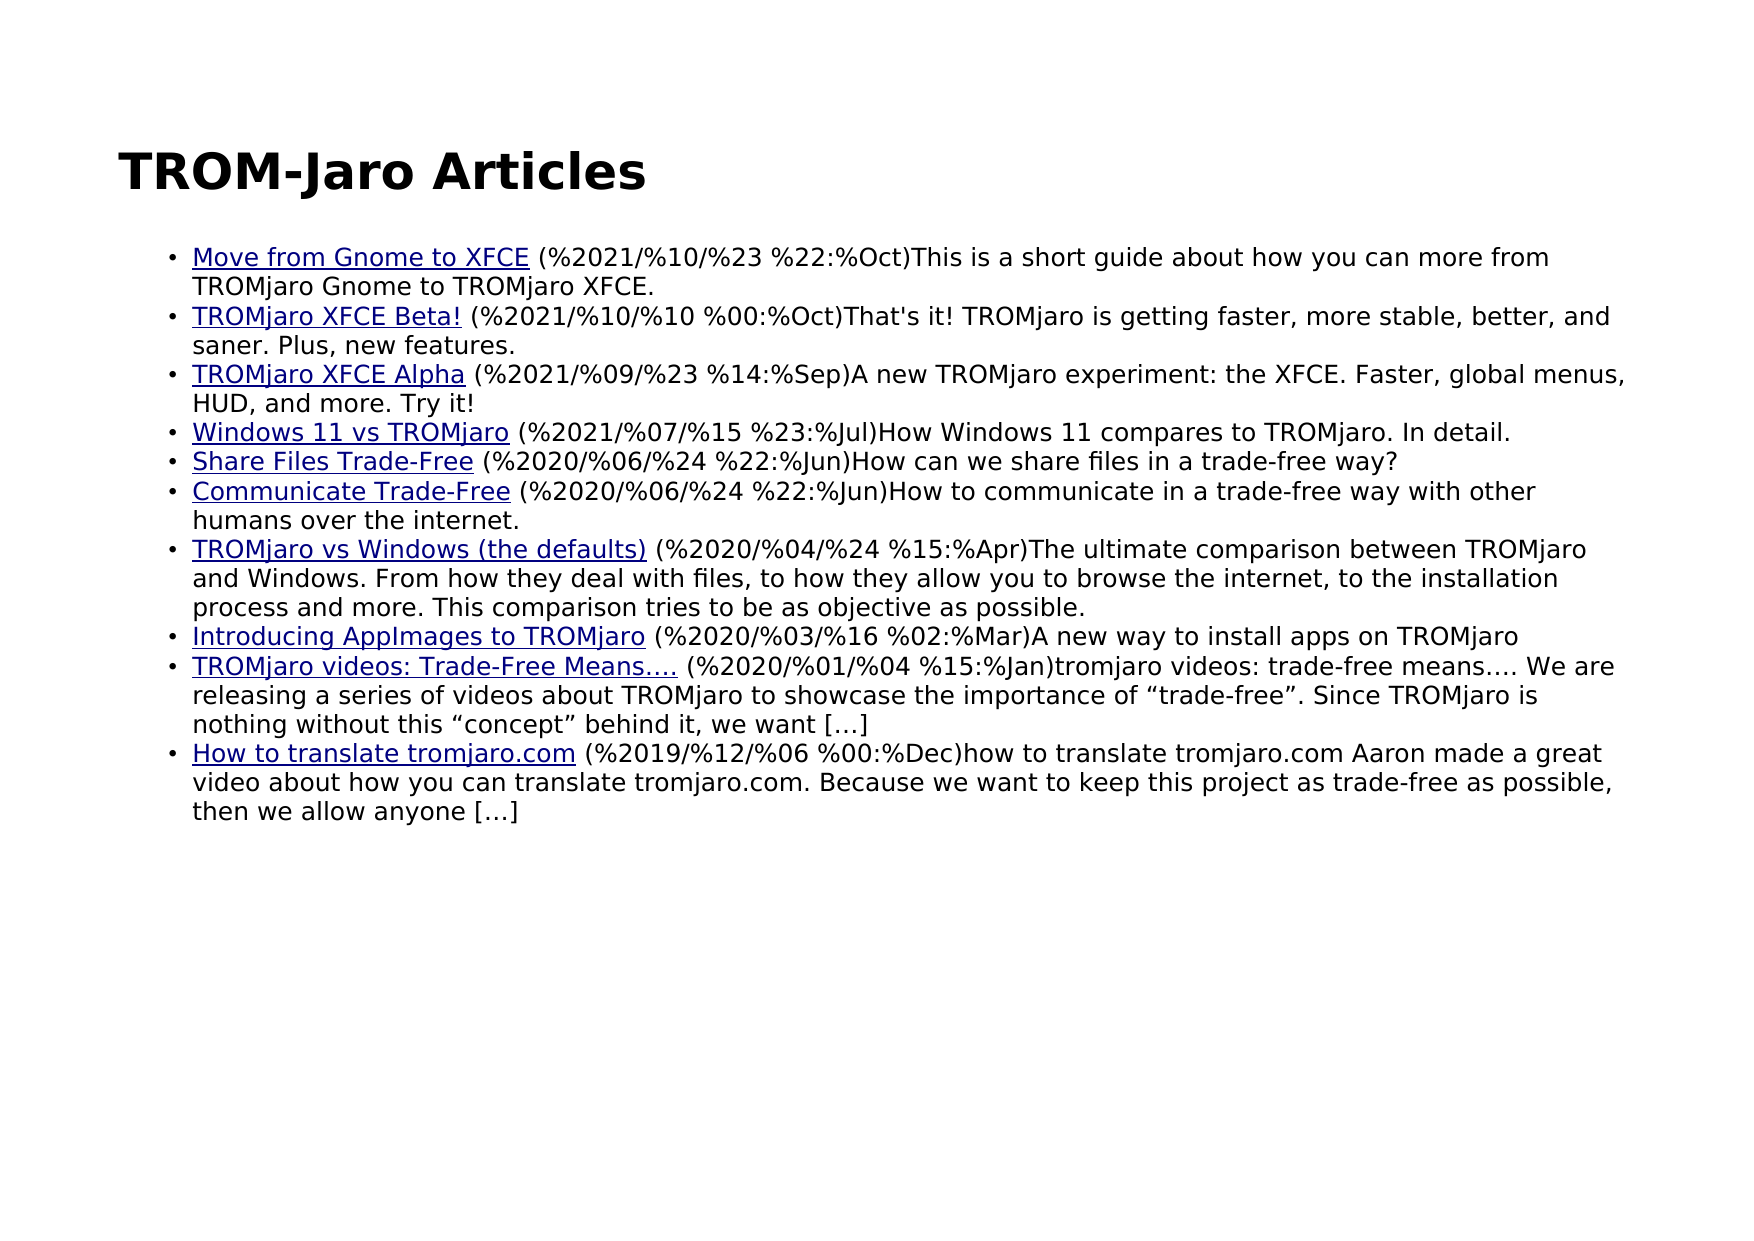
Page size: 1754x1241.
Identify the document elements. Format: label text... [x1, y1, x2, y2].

list Introducing AppImages to TROMjaro (%2020/%03/%16 %02:%Mar)A new way to install apps on TROMjaro [177, 622, 1636, 652]
list Share Files Trade-Free (%2020/%06/%24 %22:%Jun)How can we share files in a trade-free way? [177, 447, 1636, 477]
subtitle TROM-Jaro Articles [118, 143, 1636, 201]
list Communicate Trade-Free (%2020/%06/%24 %22:%Jun)How to communicate in a trade-free way with other humans over the internet. [177, 477, 1636, 535]
list TROMjaro videos: Trade-Free Means…. (%2020/%01/%04 %15:%Jan)tromjaro videos: trade-free means…. We are releasing a series of videos about TROMjaro to showcase the importance of “trade-free”. Since TROMjaro is nothing without this “concept” behind it, we want […] [177, 652, 1636, 739]
list TROMjaro XFCE Alpha (%2021/%09/%23 %14:%Sep)A new TROMjaro experiment: the XFCE. Faster, global menus, HUD, and more. Try it! [177, 360, 1636, 418]
list TROMjaro XFCE Beta! (%2021/%10/%10 %00:%Oct)That's it! TROMjaro is getting faster, more stable, better, and saner. Plus, new features. [177, 302, 1636, 360]
list Windows 11 vs TROMjaro (%2021/%07/%15 %23:%Jul)How Windows 11 compares to TROMjaro. In detail. [177, 418, 1636, 447]
list TROMjaro vs Windows (the defaults) (%2020/%04/%24 %15:%Apr)The ultimate comparison between TROMjaro and Windows. From how they deal with files, to how they allow you to browse the internet, to the installation process and more. This comparison tries to be as objective as possible. [177, 535, 1636, 622]
list Move from Gnome to XFCE (%2021/%10/%23 %22:%Oct)This is a short guide about how you can more from TROMjaro Gnome to TROMjaro XFCE. [177, 243, 1636, 302]
list How to translate tromjaro.com (%2019/%12/%06 %00:%Dec)how to translate tromjaro.com Aaron made a great video about how you can translate tromjaro.com. Because we want to keep this project as trade-free as possible, then we allow anyone […] [177, 739, 1636, 827]
